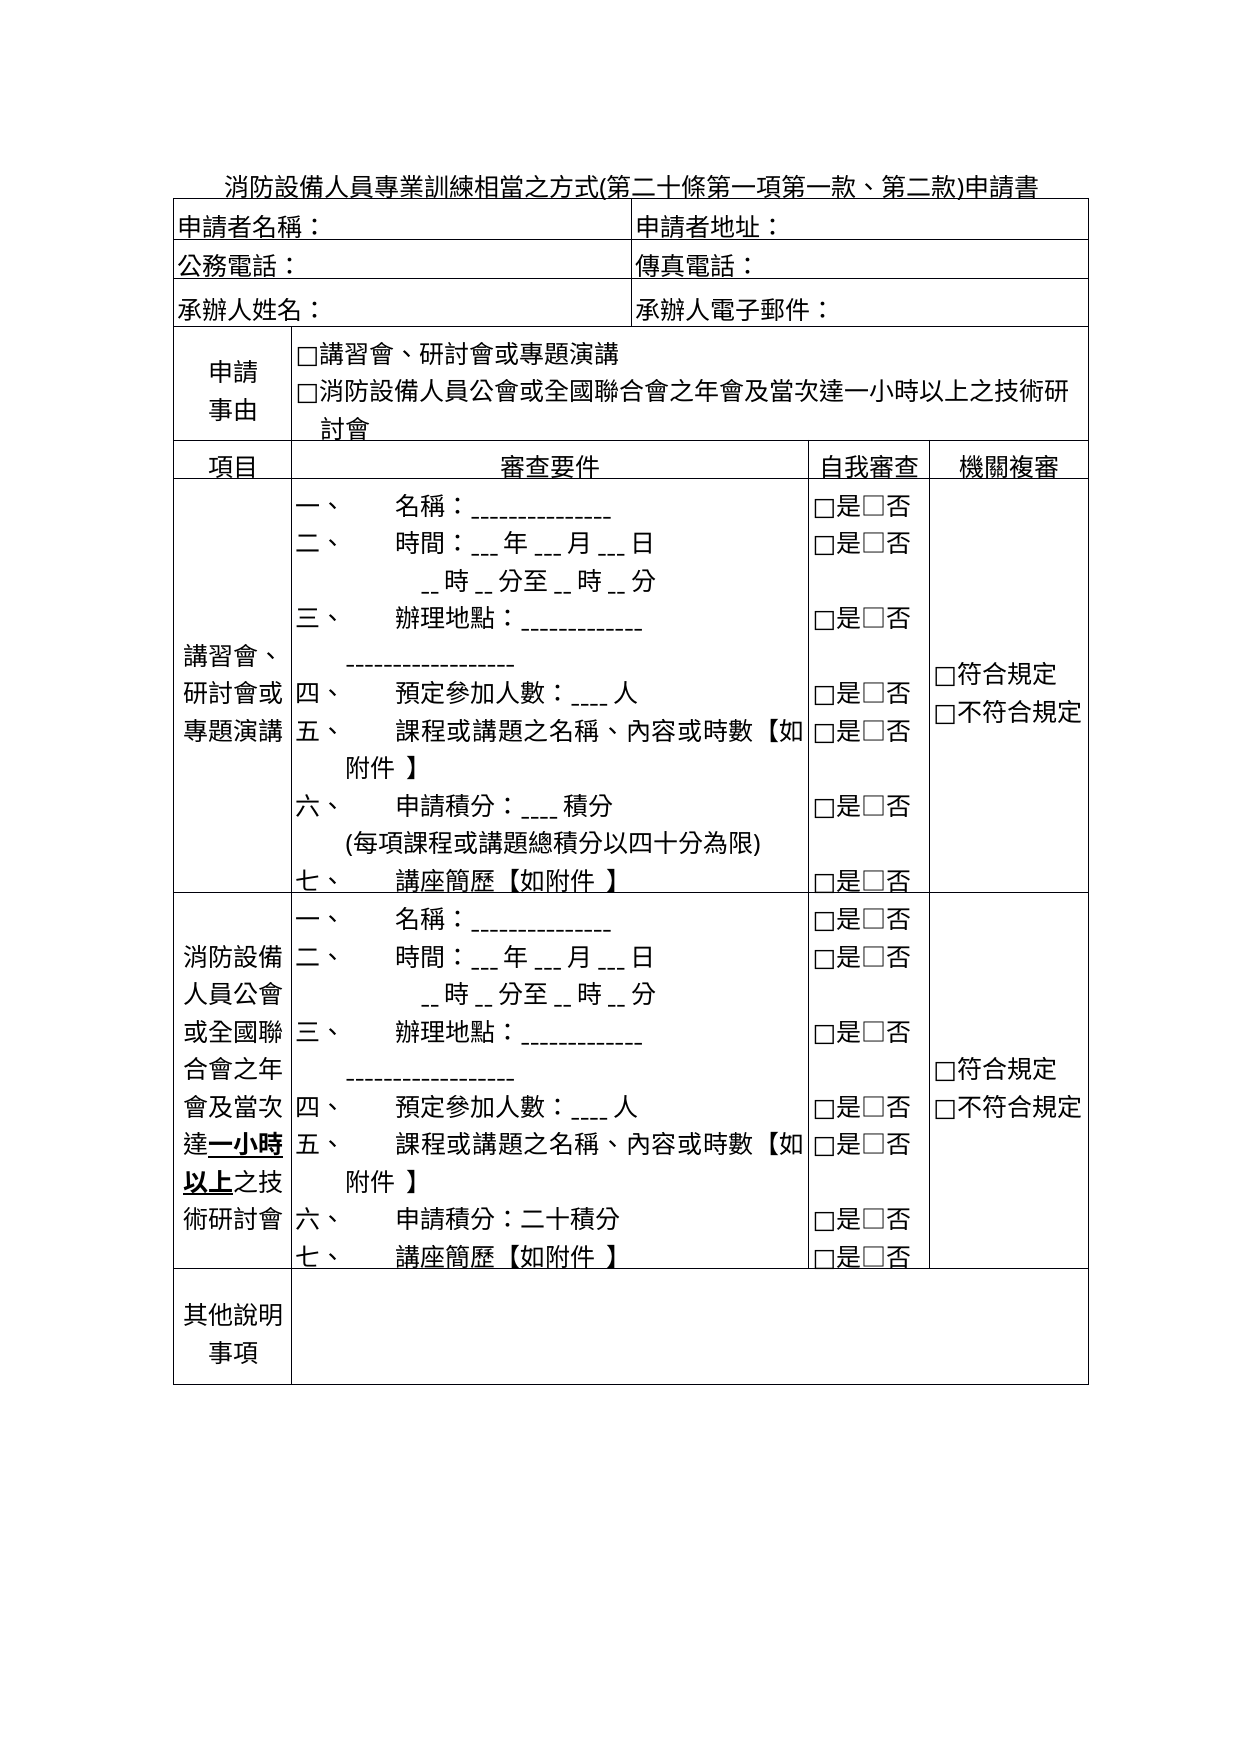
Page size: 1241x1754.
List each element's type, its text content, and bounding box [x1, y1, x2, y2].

table_cell 傳真電話： [632, 240, 1088, 277]
table_cell 審查要件 [292, 441, 808, 478]
table_cell 公務電話： [174, 240, 631, 277]
table_header 消防設備人員專業訓練相當之方式(第二十條第一項第一款、第二款)申請書 [174, 160, 1089, 198]
table_cell 申請者名稱： [174, 199, 631, 239]
table_cell [292, 1269, 1088, 1383]
table_cell □講習會、研討會或專題演講 □消防設備人員公會或全國聯合會之年會及當次達一小時以上之技術研討會 [292, 327, 1088, 440]
table_cell □是□否 □是□否 □是□否 □是□否 □是□否 □是□否 □是□否 [809, 479, 929, 892]
table_cell □符合規定 □不符合規定 [930, 479, 1088, 892]
table_cell 名稱：ˍˍˍˍˍˍˍˍˍˍˍˍˍˍˍ 時間：ˍˍˍ年ˍˍˍ月ˍˍˍ日 ˍˍ時ˍˍ分至ˍˍ時ˍˍ分 辦理地點：ˍˍˍˍˍˍˍˍˍˍˍˍˍ ˍˍˍˍˍˍˍˍˍˍˍˍˍˍˍˍˍˍ 預定參加人數：ˍˍˍˍ人 課程或講題之名稱、內容或時數【如附件 】 申請積分：二十積分 講座簡歷【如附件 】 [292, 893, 808, 1268]
table_cell 名稱：ˍˍˍˍˍˍˍˍˍˍˍˍˍˍˍ 時間：ˍˍˍ年ˍˍˍ月ˍˍˍ日 ˍˍ時ˍˍ分至ˍˍ時ˍˍ分 辦理地點：ˍˍˍˍˍˍˍˍˍˍˍˍˍ ˍˍˍˍˍˍˍˍˍˍˍˍˍˍˍˍˍˍ 預定參加人數：ˍˍˍˍ人 課程或講題之名稱、內容或時數【如附件 】 申請積分：ˍˍˍˍ積分 (每項課程或講題總積分以四十分為限) 講座簡歷【如附件 】 [292, 479, 808, 892]
table_cell 其他說明事項 [174, 1269, 291, 1383]
table_cell □是□否 □是□否 □是□否 □是□否 □是□否 □是□否 □是□否 [809, 893, 929, 1268]
table_cell 申請 事由 [174, 327, 291, 440]
table_cell 機關複審 [930, 441, 1088, 478]
table_cell 承辦人姓名： [174, 279, 631, 326]
table_cell □符合規定 □不符合規定 [930, 893, 1088, 1268]
table_cell 項目 [174, 441, 291, 478]
table_cell 自我審查 [809, 441, 929, 478]
table_cell 申請者地址： [632, 199, 1088, 239]
table_cell 消防設備人員公會或全國聯合會之年會及當次達一小時以上之技術研討會 [174, 893, 291, 1268]
table_cell 承辦人電子郵件： [632, 279, 1088, 326]
table_cell 講習會、研討會或專題演講 [174, 479, 291, 892]
